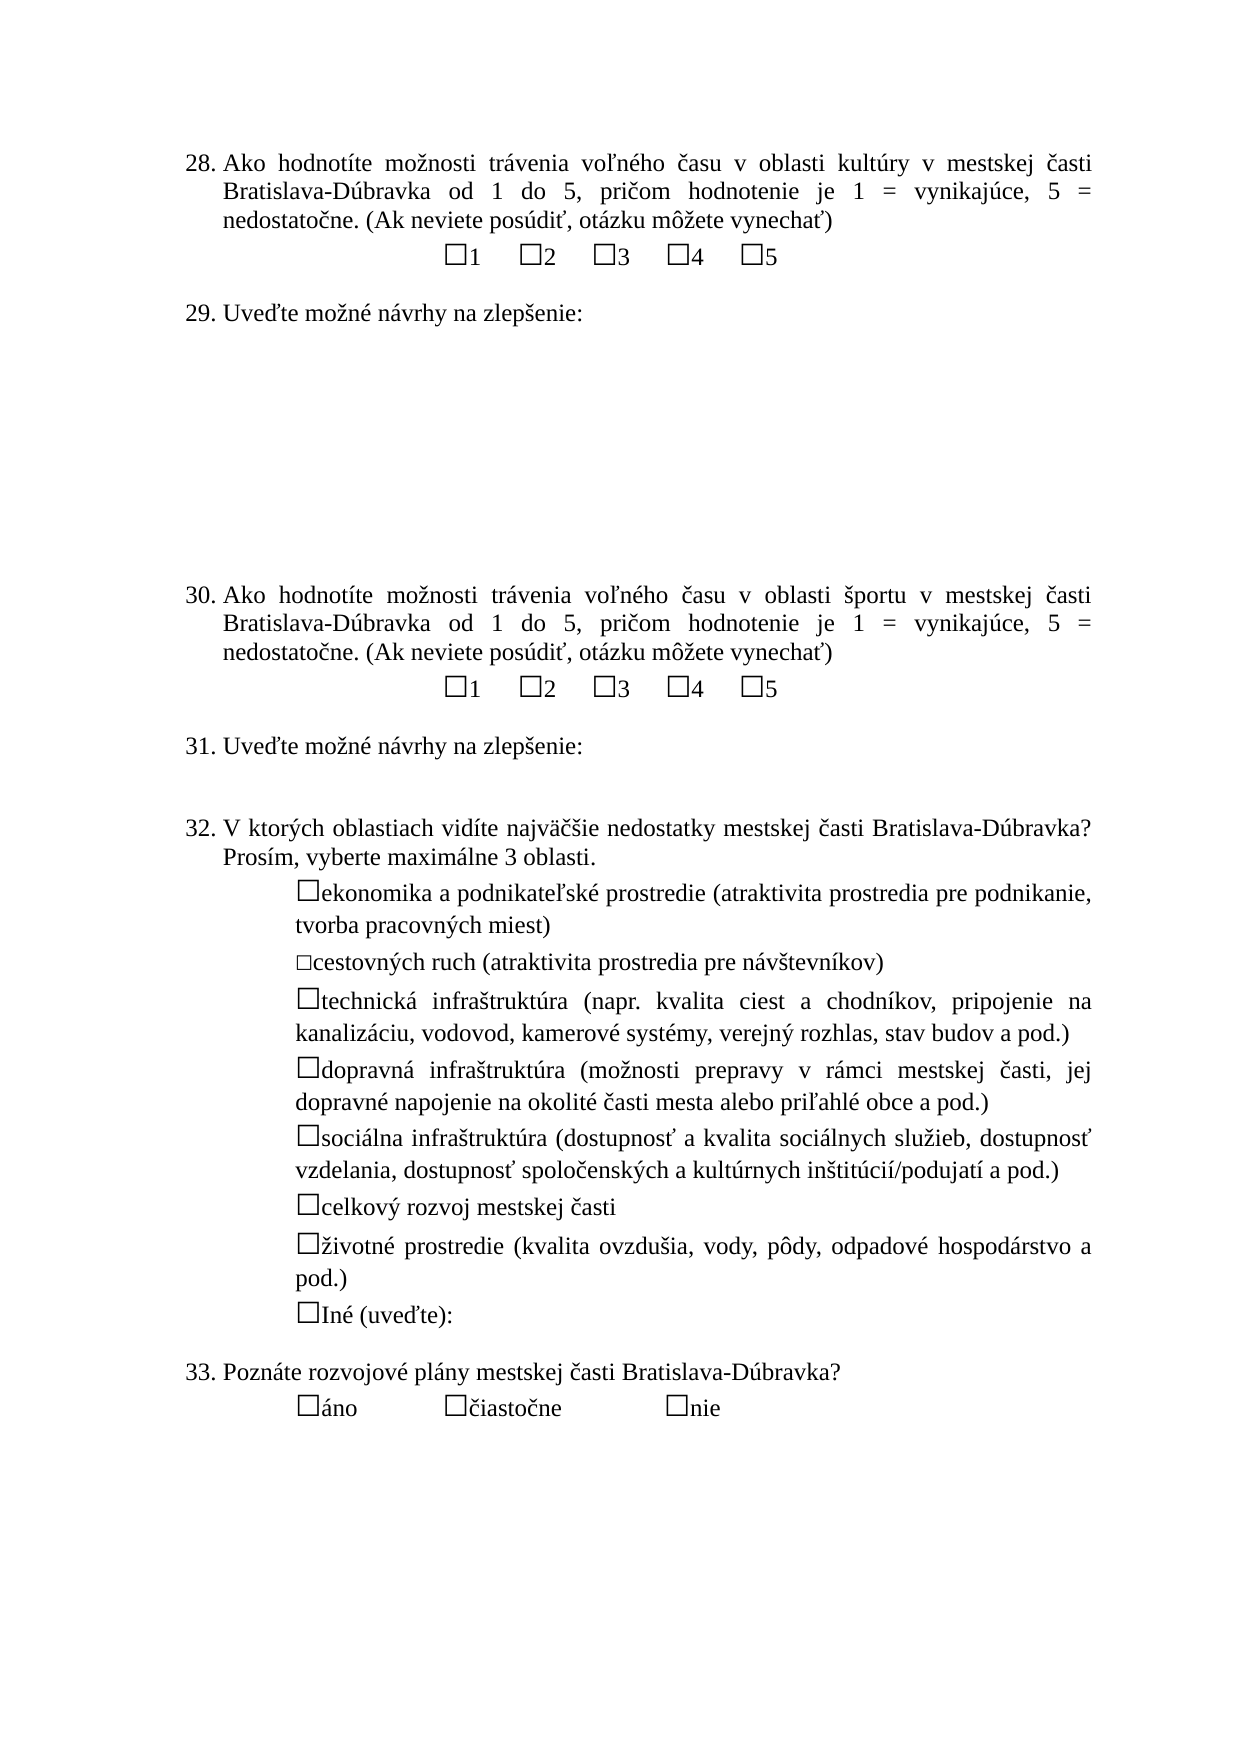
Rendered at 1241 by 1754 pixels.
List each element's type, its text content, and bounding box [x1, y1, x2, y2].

text ☐Iné (uveďte): [295, 1292, 1093, 1332]
text ☐ekonomika a podnikateľské prostredie (atraktivita prostredia pre podnikanie, tvorba pracovných miest) [295, 870, 1093, 939]
list Uveďte možné návrhy na zlepšenie: [185, 731, 1093, 759]
text ☐1 ☐2 ☐3 ☐4 ☐5 [370, 666, 1093, 706]
list Poznáte rozvojové plány mestskej časti Bratislava-Dúbravka? [185, 1357, 1093, 1385]
text ☐technická infraštruktúra (napr. kvalita ciest a chodníkov, pripojenie na kanalizáciu, vodovod, kamerové systémy, verejný rozhlas, stav budov a pod.) [295, 978, 1093, 1047]
text ☐celkový rozvoj mestskej časti [295, 1184, 1093, 1223]
text ☐sociálna infraštruktúra (dostupnosť a kvalita sociálnych služieb, dostupnosť vzdelania, dostupnosť spoločenských a kultúrnych inštitúcií/podujatí a pod.) [295, 1115, 1093, 1184]
text ☐1 ☐2 ☐3 ☐4 ☐5 [370, 234, 1093, 273]
list Uveďte možné návrhy na zlepšenie: [185, 298, 1093, 327]
list Ako hodnotíte možnosti trávenia voľného času v oblasti športu v mestskej časti Bratislava-Dúbravka od 1 do 5, pričom hodnotenie je 1 = vynikajúce, 5 = nedostatočne. (Ak neviete posúdiť, otázku môžete vynechať) [185, 580, 1093, 666]
text ☐životné prostredie (kvalita ovzdušia, vody, pôdy, odpadové hospodárstvo a pod.) [295, 1223, 1093, 1292]
list Ako hodnotíte možnosti trávenia voľného času v oblasti kultúry v mestskej časti Bratislava-Dúbravka od 1 do 5, pričom hodnotenie je 1 = vynikajúce, 5 = nedostatočne. (Ak neviete posúdiť, otázku môžete vynechať) [185, 148, 1093, 234]
list V ktorých oblastiach vidíte najväčšie nedostatky mestskej časti Bratislava-Dúbravka? Prosím, vyberte maximálne 3 oblasti. [185, 813, 1093, 870]
text ☐áno ☐čiastočne ☐nie [295, 1385, 1093, 1425]
text ☐dopravná infraštruktúra (možnosti prepravy v rámci mestskej časti, jej dopravné napojenie na okolité časti mesta alebo priľahlé obce a pod.) [295, 1047, 1093, 1115]
text ☐cestovných ruch (atraktivita prostredia pre návštevníkov) [295, 939, 1093, 978]
